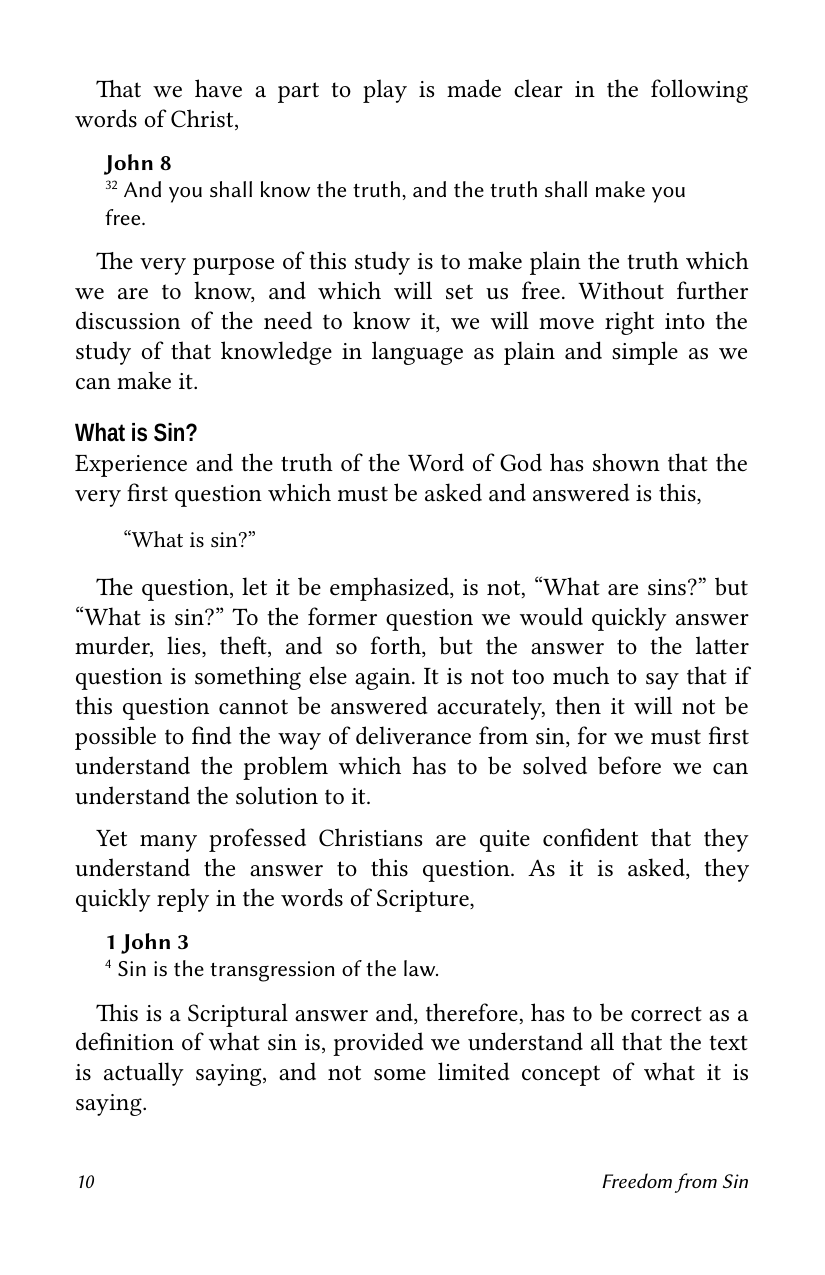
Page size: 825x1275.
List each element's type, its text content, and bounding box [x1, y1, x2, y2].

text The very purpose of this study is to make plain the truth which we are to know, and which will set us free. Without further discussion of the need to know it, we will move right into the study of that knowledge in language as plain and simple as we can make it. [75, 247, 750, 395]
text 32 And you shall know the truth, and the truth shall make you free. [105, 177, 720, 231]
text 1 John 3 [105, 928, 750, 955]
text Experience and the truth of the Word of God has shown that the very first question which must be asked and answered is this, [75, 449, 750, 508]
text That we have a part to play is made clear in the following words of Christ, [75, 75, 750, 133]
text The question, let it be emphasized, is not, “What are sins?” but “What is sin?” To the former question we would quickly answer murder, lies, theft, and so forth, but the answer to the latter question is something else again. It is not too much to say that if this question cannot be answered accurately, then it will not be possible to find the way of deliverance from sin, for we must first understand the problem which has to be solved before we can understand the solution to it. [75, 573, 750, 810]
text Yet many professed Christians are quite confident that they understand the answer to this question. As it is asked, they quickly reply in the words of Scripture, [75, 824, 750, 912]
text “What is sin?” [105, 527, 720, 553]
text This is a Scriptural answer and, therefore, has to be correct as a definition of what sin is, provided we understand all that the text is actually saying, and not some limited concept of what it is saying. [75, 998, 750, 1117]
text 4 Sin is the transgression of the law. [105, 956, 720, 982]
text John 8 [105, 150, 750, 176]
subtitle What is Sin? [75, 418, 750, 446]
